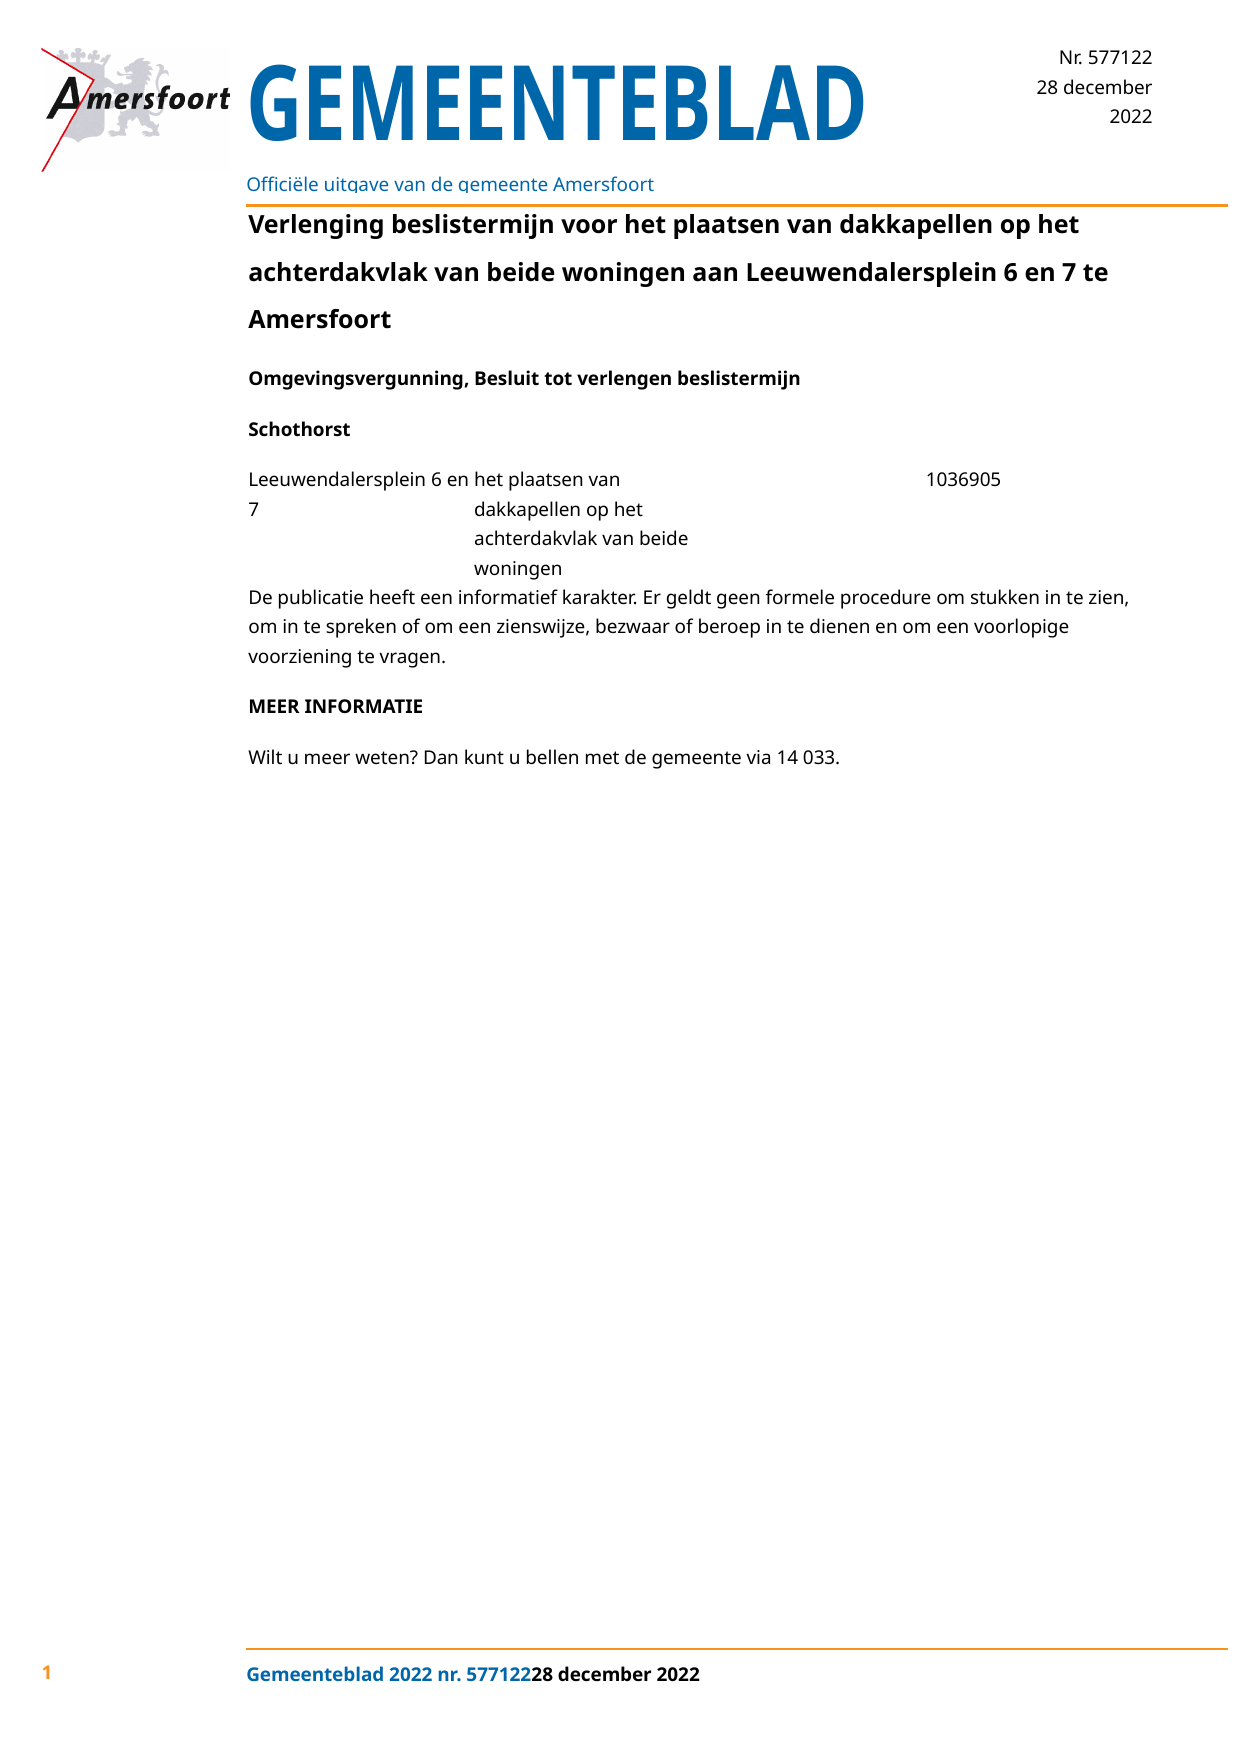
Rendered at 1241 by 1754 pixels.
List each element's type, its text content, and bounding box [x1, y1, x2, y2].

table_header Leeuwendalersplein 6 en 7 [248, 466, 474, 581]
text Verlenging beslistermijn voor het plaatsen van dakkapellen op het achterdakvlak van beide woningen aan Leeuwendalersplein 6 en 7 te Amersfoort [248, 207, 1152, 336]
table_header 1036905 [926, 466, 1152, 581]
picture [41, 47, 231, 172]
table_header [700, 466, 926, 581]
text Schothorst [248, 416, 1152, 442]
text Wilt u meer weten? Dan kunt u bellen met de gemeente via 14 033. [248, 744, 1152, 770]
text MEER INFORMATIE [248, 694, 1152, 719]
text De publicatie heeft een informatief karakter. Er geldt geen formele procedure om stukken in te zien, om in te spreken of om een zienswijze, bezwaar of beroep in te dienen en om een voorlopige voorziening te vragen. [248, 584, 1152, 669]
text Omgevingsvergunning, Besluit tot verlengen beslistermijn [248, 366, 1152, 391]
table_header het plaatsen van dakkapellen op het achterdakvlak van beide woningen [474, 466, 700, 581]
